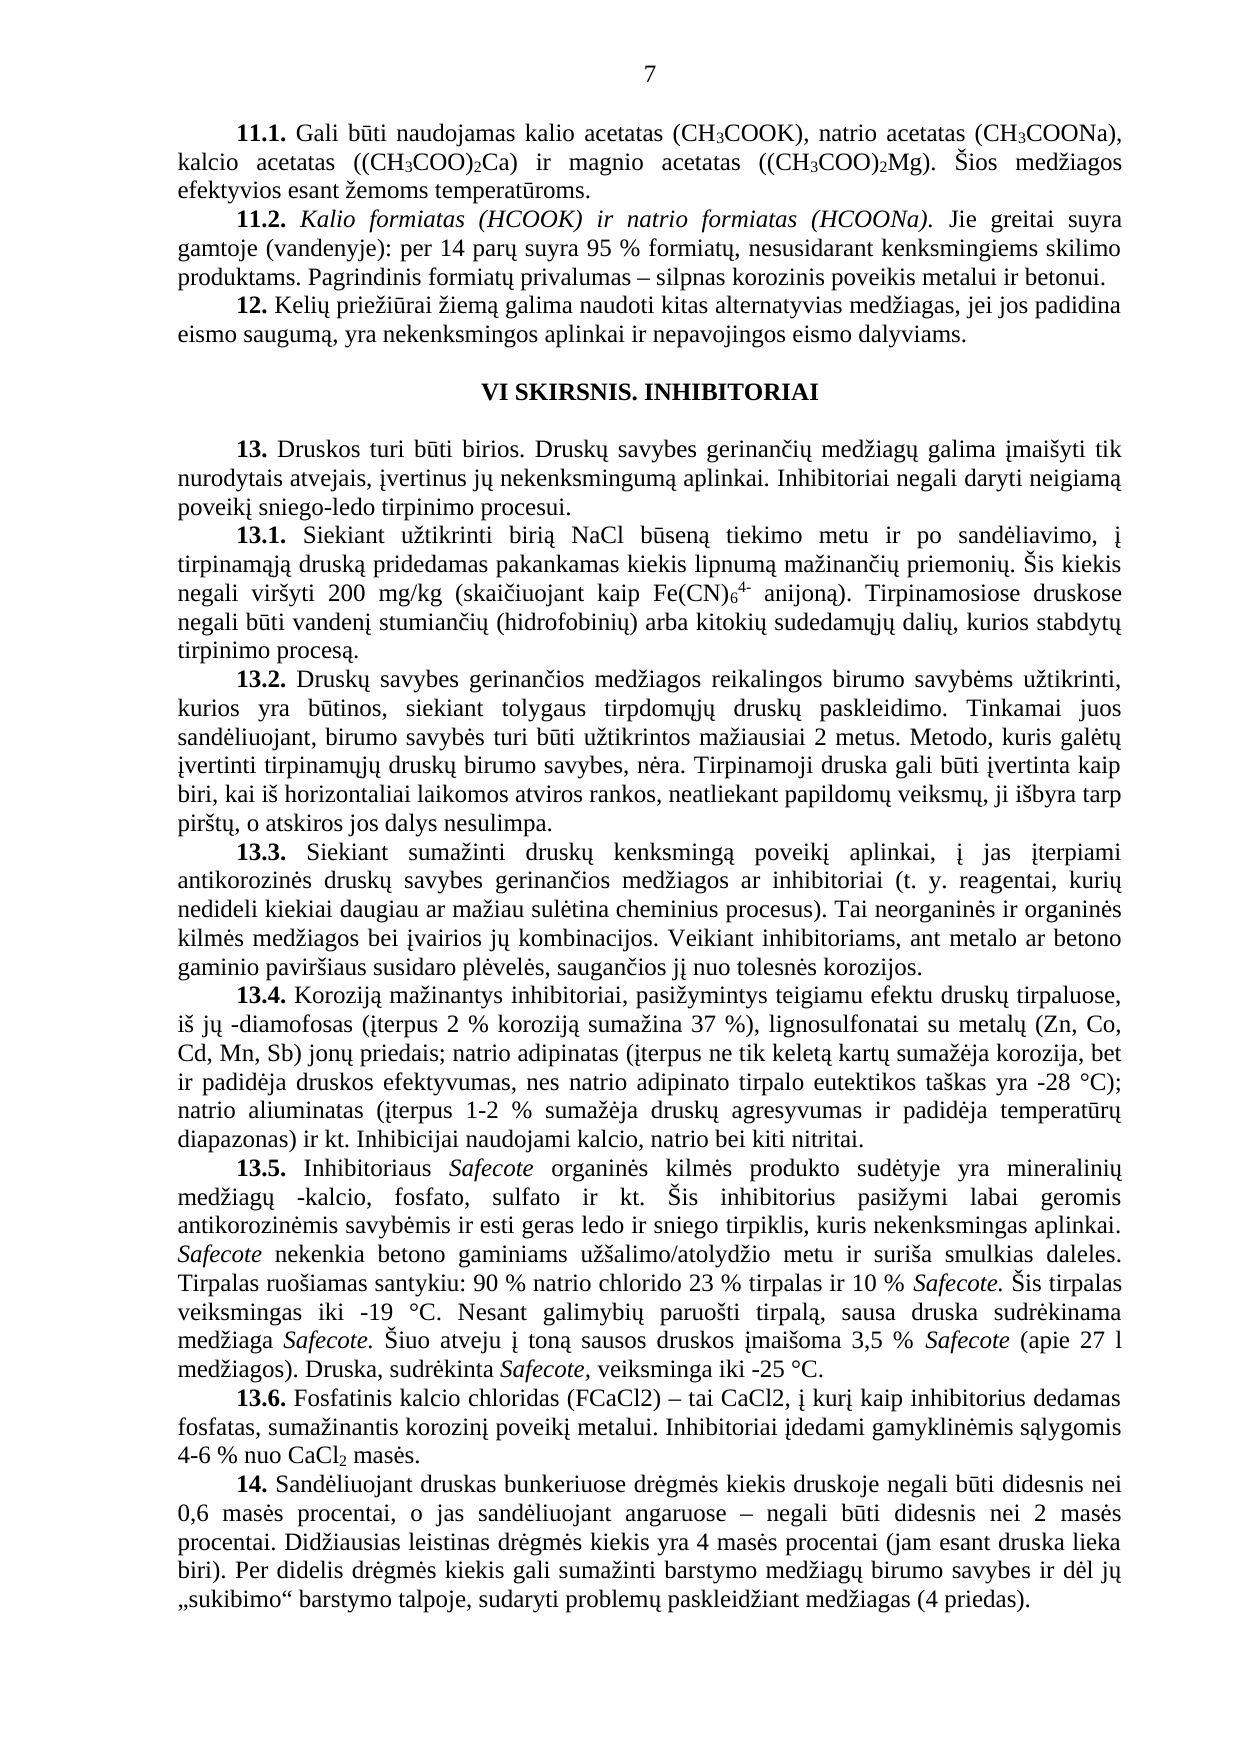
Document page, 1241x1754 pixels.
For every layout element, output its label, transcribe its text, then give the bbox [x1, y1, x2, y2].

text 11.1. Gali būti naudojamas kalio acetatas (CH3COOK), natrio acetatas (CH3COONa), kalcio acetatas ((CH3COO)2Ca) ir magnio acetatas ((CH3COO)2Mg). Šios medžiagos efektyvios esant žemoms temperatūroms. [177, 118, 1122, 204]
text 13.3. Siekiant sumažinti druskų kenksmingą poveikį aplinkai, į jas įterpiami antikorozinės druskų savybes gerinančios medžiagos ar inhibitoriai (t. y. reagentai, kurių nedideli kiekiai daugiau ar mažiau sulėtina cheminius procesus). Tai neorganinės ir organinės kilmės medžiagos bei įvairios jų kombinacijos. Veikiant inhibitoriams, ant metalo ar betono gaminio paviršiaus susidaro plėvelės, saugančios jį nuo tolesnės korozijos. [177, 837, 1122, 981]
text 13.4. Koroziją mažinantys inhibitoriai, pasižymintys teigiamu efektu druskų tirpaluose, iš jų -diamofosas (įterpus 2 % koroziją sumažina 37 %), lignosulfonatai su metalų (Zn, Co, Cd, Mn, Sb) jonų priedais; natrio adipinatas (įterpus ne tik keletą kartų sumažėja korozija, bet ir padidėja druskos efektyvumas, nes natrio adipinato tirpalo eutektikos taškas yra -28 °C); natrio aliuminatas (įterpus 1-2 % sumažėja druskų agresyvumas ir padidėja temperatūrų diapazonas) ir kt. Inhibicijai naudojami kalcio, natrio bei kiti nitritai. [177, 981, 1122, 1153]
text 12. Kelių priežiūrai žiemą galima naudoti kitas alternatyvias medžiagas, jei jos padidina eismo saugumą, yra nekenksmingos aplinkai ir nepavojingos eismo dalyviams. [177, 291, 1122, 348]
text 13.2. Druskų savybes gerinančios medžiagos reikalingos birumo savybėms užtikrinti, kurios yra būtinos, siekiant tolygaus tirpdomųjų druskų paskleidimo. Tinkamai juos sandėliuojant, birumo savybės turi būti užtikrintos mažiausiai 2 metus. Metodo, kuris galėtų įvertinti tirpinamųjų druskų birumo savybes, nėra. Tirpinamoji druska gali būti įvertinta kaip biri, kai iš horizontaliai laikomos atviros rankos, neatliekant papildomų veiksmų, ji išbyra tarp pirštų, o atskiros jos dalys nesulimpa. [177, 664, 1122, 837]
text VI SKIRSNIS. INHIBITORIAI [177, 377, 1122, 406]
text 13.1. Siekiant užtikrinti birią NaCl būseną tiekimo metu ir po sandėliavimo, į tirpinamąją druską pridedamas pakankamas kiekis lipnumą mažinančių priemonių. Šis kiekis negali viršyti 200 mg/kg (skaičiuojant kaip Fe(CN)64- anijoną). Tirpinamosiose druskose negali būti vandenį stumiančių (hidrofobinių) arba kitokių sudedamųjų dalių, kurios stabdytų tirpinimo procesą. [177, 521, 1122, 664]
text 13.6. Fosfatinis kalcio chloridas (FCaCl2) – tai CaCl2, į kurį kaip inhibitorius dedamas fosfatas, sumažinantis korozinį poveikį metalui. Inhibitoriai įdedami gamyklinėmis sąlygomis 4-6 % nuo CaCl2 masės. [177, 1383, 1122, 1469]
text 13. Druskos turi būti birios. Druskų savybes gerinančių medžiagų galima įmaišyti tik nurodytais atvejais, įvertinus jų nekenksmingumą aplinkai. Inhibitoriai negali daryti neigiamą poveikį sniego-ledo tirpinimo procesui. [177, 434, 1122, 521]
text 11.2. Kalio formiatas (HCOOK) ir natrio formiatas (HCOONa). Jie greitai suyra gamtoje (vandenyje): per 14 parų suyra 95 % formiatų, nesusidarant kenksmingiems skilimo produktams. Pagrindinis formiatų privalumas – silpnas korozinis poveikis metalui ir betonui. [177, 204, 1122, 291]
text 14. Sandėliuojant druskas bunkeriuose drėgmės kiekis druskoje negali būti didesnis nei 0,6 masės procentai, o jas sandėliuojant angaruose – negali būti didesnis nei 2 masės procentai. Didžiausias leistinas drėgmės kiekis yra 4 masės procentai (jam esant druska lieka biri). Per didelis drėgmės kiekis gali sumažinti barstymo medžiagų birumo savybes ir dėl jų „sukibimo“ barstymo talpoje, sudaryti problemų paskleidžiant medžiagas (4 priedas). [177, 1469, 1122, 1613]
text 13.5. Inhibitoriaus Safecote organinės kilmės produkto sudėtyje yra mineralinių medžiagų -kalcio, fosfato, sulfato ir kt. Šis inhibitorius pasižymi labai geromis antikorozinėmis savybėmis ir esti geras ledo ir sniego tirpiklis, kuris nekenksmingas aplinkai. Safecote nekenkia betono gaminiams užšalimo/atolydžio metu ir suriša smulkias daleles. Tirpalas ruošiamas santykiu: 90 % natrio chlorido 23 % tirpalas ir 10 % Safecote. Šis tirpalas veiksmingas iki -19 °C. Nesant galimybių paruošti tirpalą, sausa druska sudrėkinama medžiaga Safecote. Šiuo atveju į toną sausos druskos įmaišoma 3,5 % Safecote (apie 27 l medžiagos). Druska, sudrėkinta Safecote, veiksminga iki -25 °C. [177, 1153, 1122, 1383]
